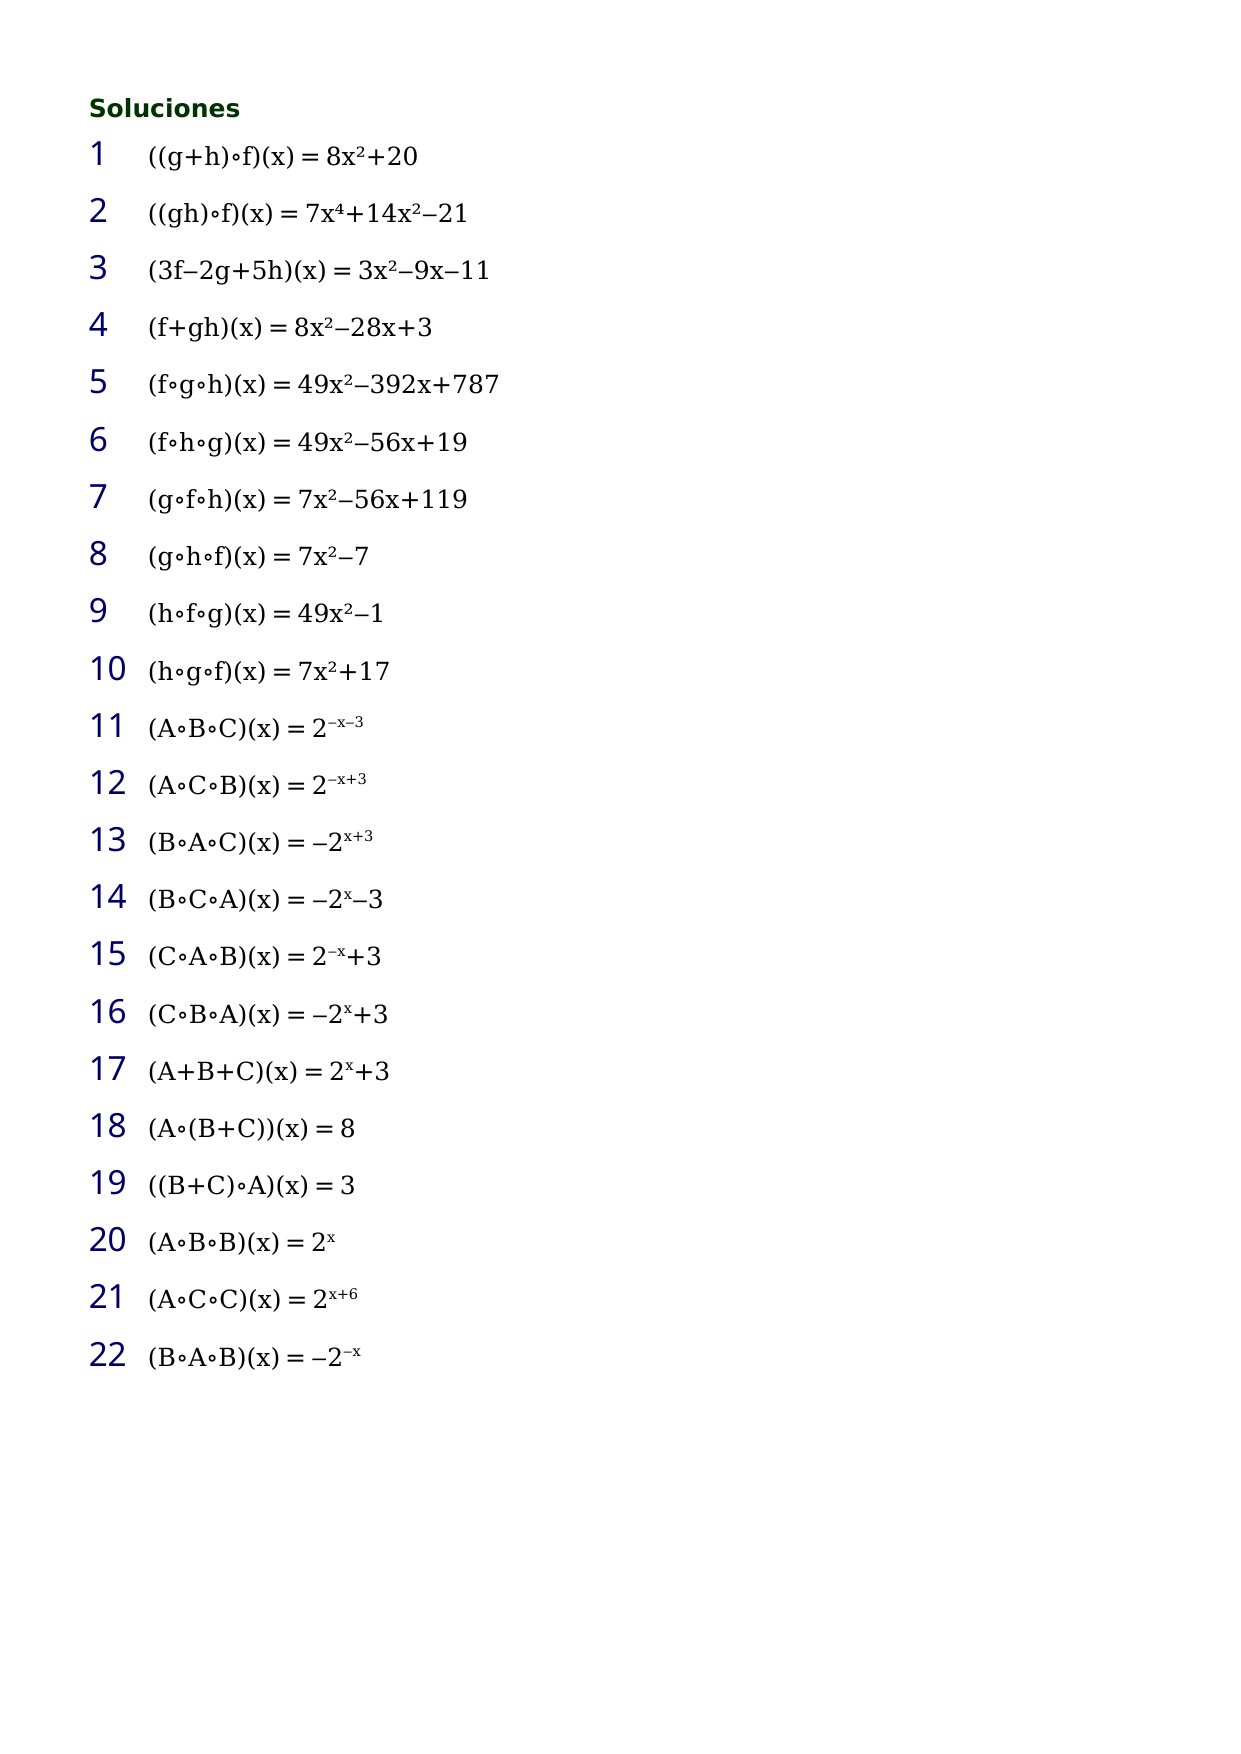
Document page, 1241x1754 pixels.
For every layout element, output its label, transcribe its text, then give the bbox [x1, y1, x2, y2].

list (A∘C∘B)(x) = 2‒x+3 [88, 759, 1152, 804]
list (A∘B∘B)(x) = 2x [88, 1216, 1152, 1262]
list (A∘(B+C))(x) = 8 [88, 1102, 1152, 1147]
text Soluciones [88, 94, 1152, 124]
list (C∘A∘B)(x) = 2‒x+3 [88, 930, 1152, 976]
list (B∘A∘B)(x) = ‒2‒x [88, 1331, 1152, 1376]
list ((gh)∘f)(x) = 7x⁴+14x²‒21 [88, 187, 1152, 232]
list (h∘g∘f)(x) = 7x²+17 [88, 644, 1152, 690]
list (B∘C∘A)(x) = ‒2x‒3 [88, 873, 1152, 918]
list (g∘f∘h)(x) = 7x²‒56x+119 [88, 473, 1152, 518]
list (h∘f∘g)(x) = 49x²‒1 [88, 587, 1152, 632]
list (C∘B∘A)(x) = ‒2x+3 [88, 987, 1152, 1033]
list (f∘g∘h)(x) = 49x²‒392x+787 [88, 358, 1152, 404]
list (f+gh)(x) = 8x²‒28x+3 [88, 301, 1152, 347]
list ((B+C)∘A)(x) = 3 [88, 1159, 1152, 1204]
list (3f‒2g+5h)(x) = 3x²‒9x‒11 [88, 244, 1152, 289]
list (f∘h∘g)(x) = 49x²‒56x+19 [88, 416, 1152, 461]
list (B∘A∘C)(x) = ‒2x+3 [88, 816, 1152, 861]
list (A∘B∘C)(x) = 2‒x‒3 [88, 701, 1152, 747]
list (A∘C∘C)(x) = 2x+6 [88, 1273, 1152, 1319]
list ((g+h)∘f)(x) = 8x²+20 [88, 129, 1152, 175]
list (g∘h∘f)(x) = 7x²‒7 [88, 530, 1152, 575]
list (A+B+C)(x) = 2x+3 [88, 1044, 1152, 1090]
